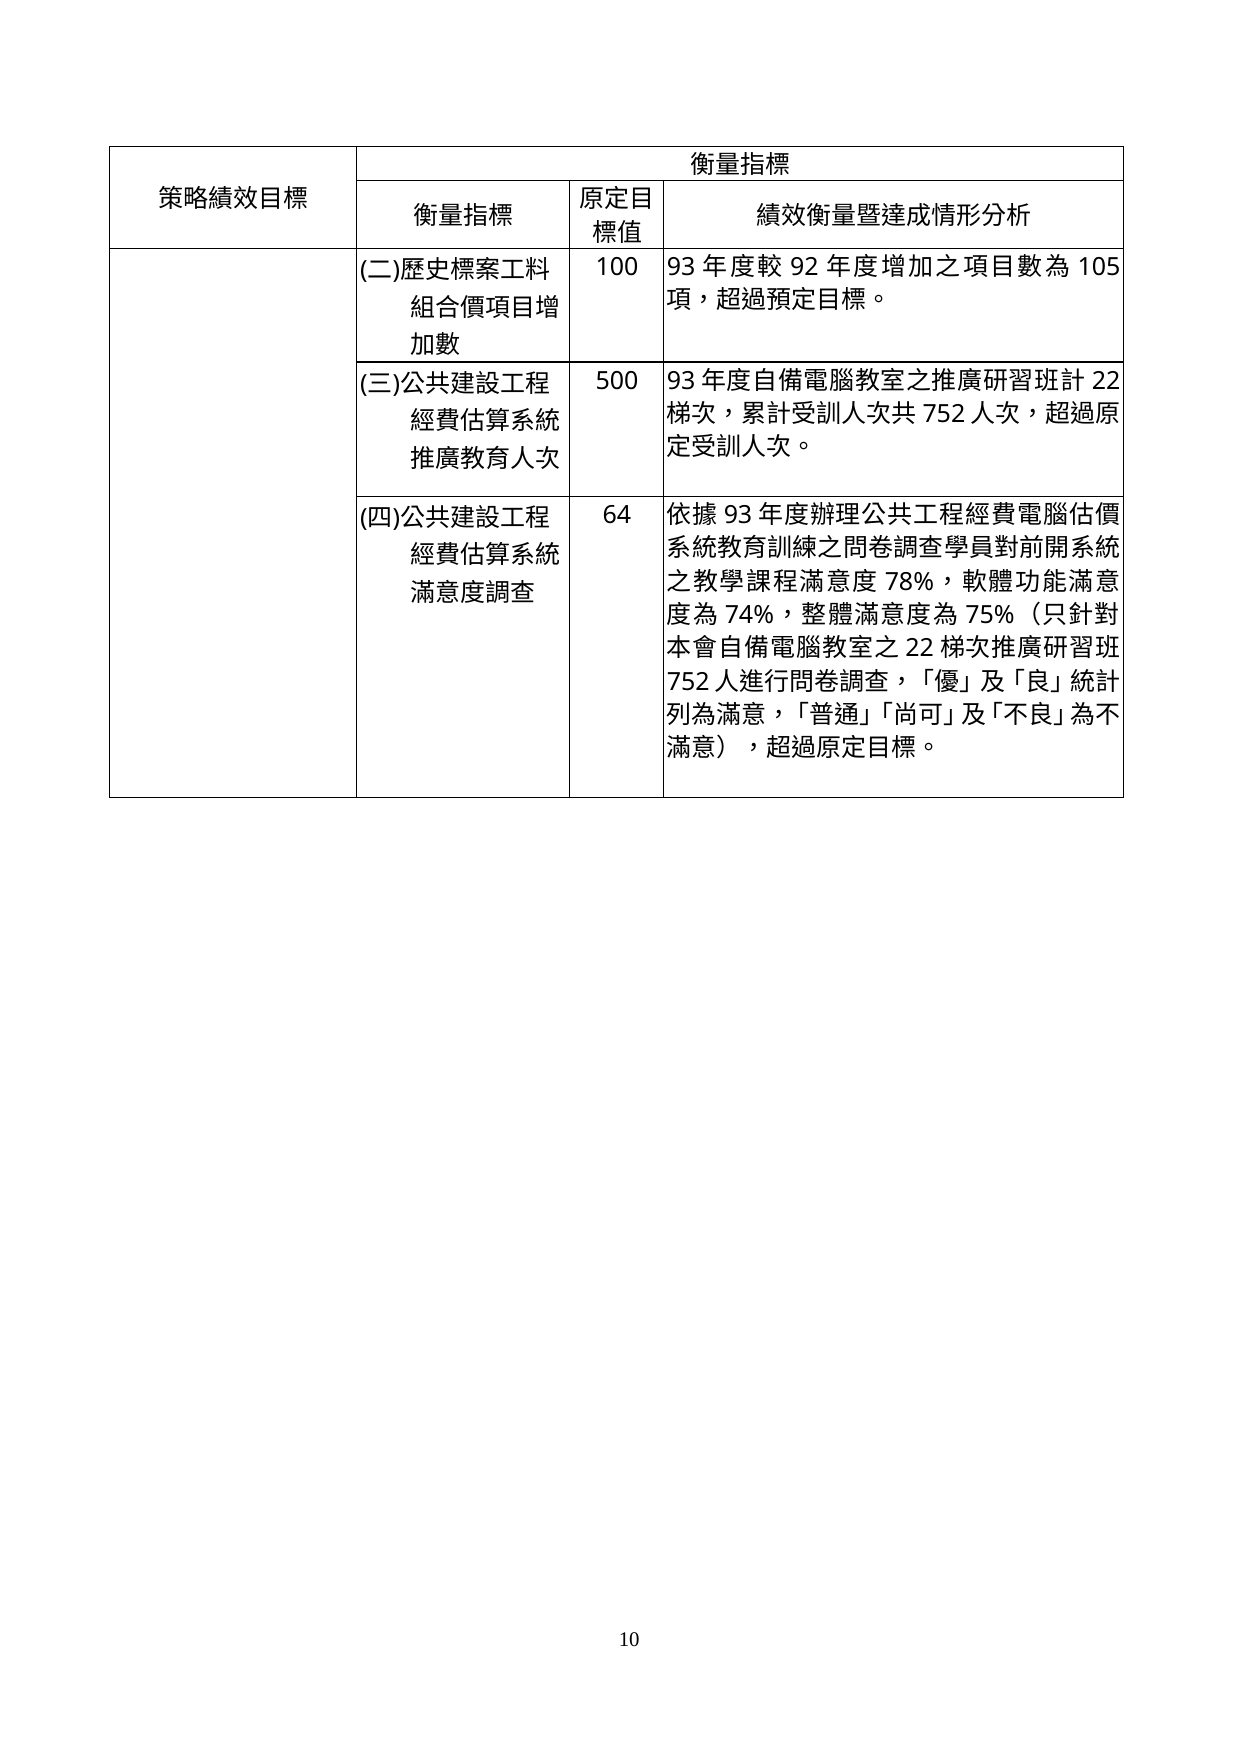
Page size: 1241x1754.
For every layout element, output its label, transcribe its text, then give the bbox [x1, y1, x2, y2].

table_cell [110, 249, 356, 361]
table_cell 100 [570, 249, 663, 361]
table_cell (四)公共建設工程 經費估算系統滿意度調查 [357, 497, 569, 797]
table_cell 93年度自備電腦教室之推廣研習班計22梯次，累計受訓人次共752人次，超過原定受訓人次。 [664, 363, 1123, 496]
table_header 衡量指標 [357, 147, 1123, 180]
table_cell [110, 496, 356, 797]
table_cell 93年度較92年度增加之項目數為105項，超過預定目標。 [664, 249, 1123, 361]
table_cell (二)歷史標案工料組合價項目增加數 [357, 249, 569, 361]
table_cell 500 [570, 363, 663, 496]
table_cell 原定目標值 [570, 181, 663, 248]
table_cell 衡量指標 [357, 181, 569, 248]
table_header 策略績效目標 [110, 147, 356, 248]
table_cell 64 [570, 497, 663, 797]
table_cell 績效衡量暨達成情形分析 [664, 181, 1123, 248]
table_cell (三)公共建設工程經費估算系統推廣教育人次 [357, 363, 569, 496]
table_cell [110, 361, 356, 496]
table_cell 依據93年度辦理公共工程經費電腦估價系統教育訓練之問卷調查學員對前開系統之教學課程滿意度78%，軟體功能滿意度為74%，整體滿意度為75%（只針對本會自備電腦教室之22梯次推廣研習班752人進行問卷調查，「優」及「良」統計列為滿意，「普通」「尚可」及「不良」為不滿意），超過原定目標。 [664, 497, 1123, 797]
